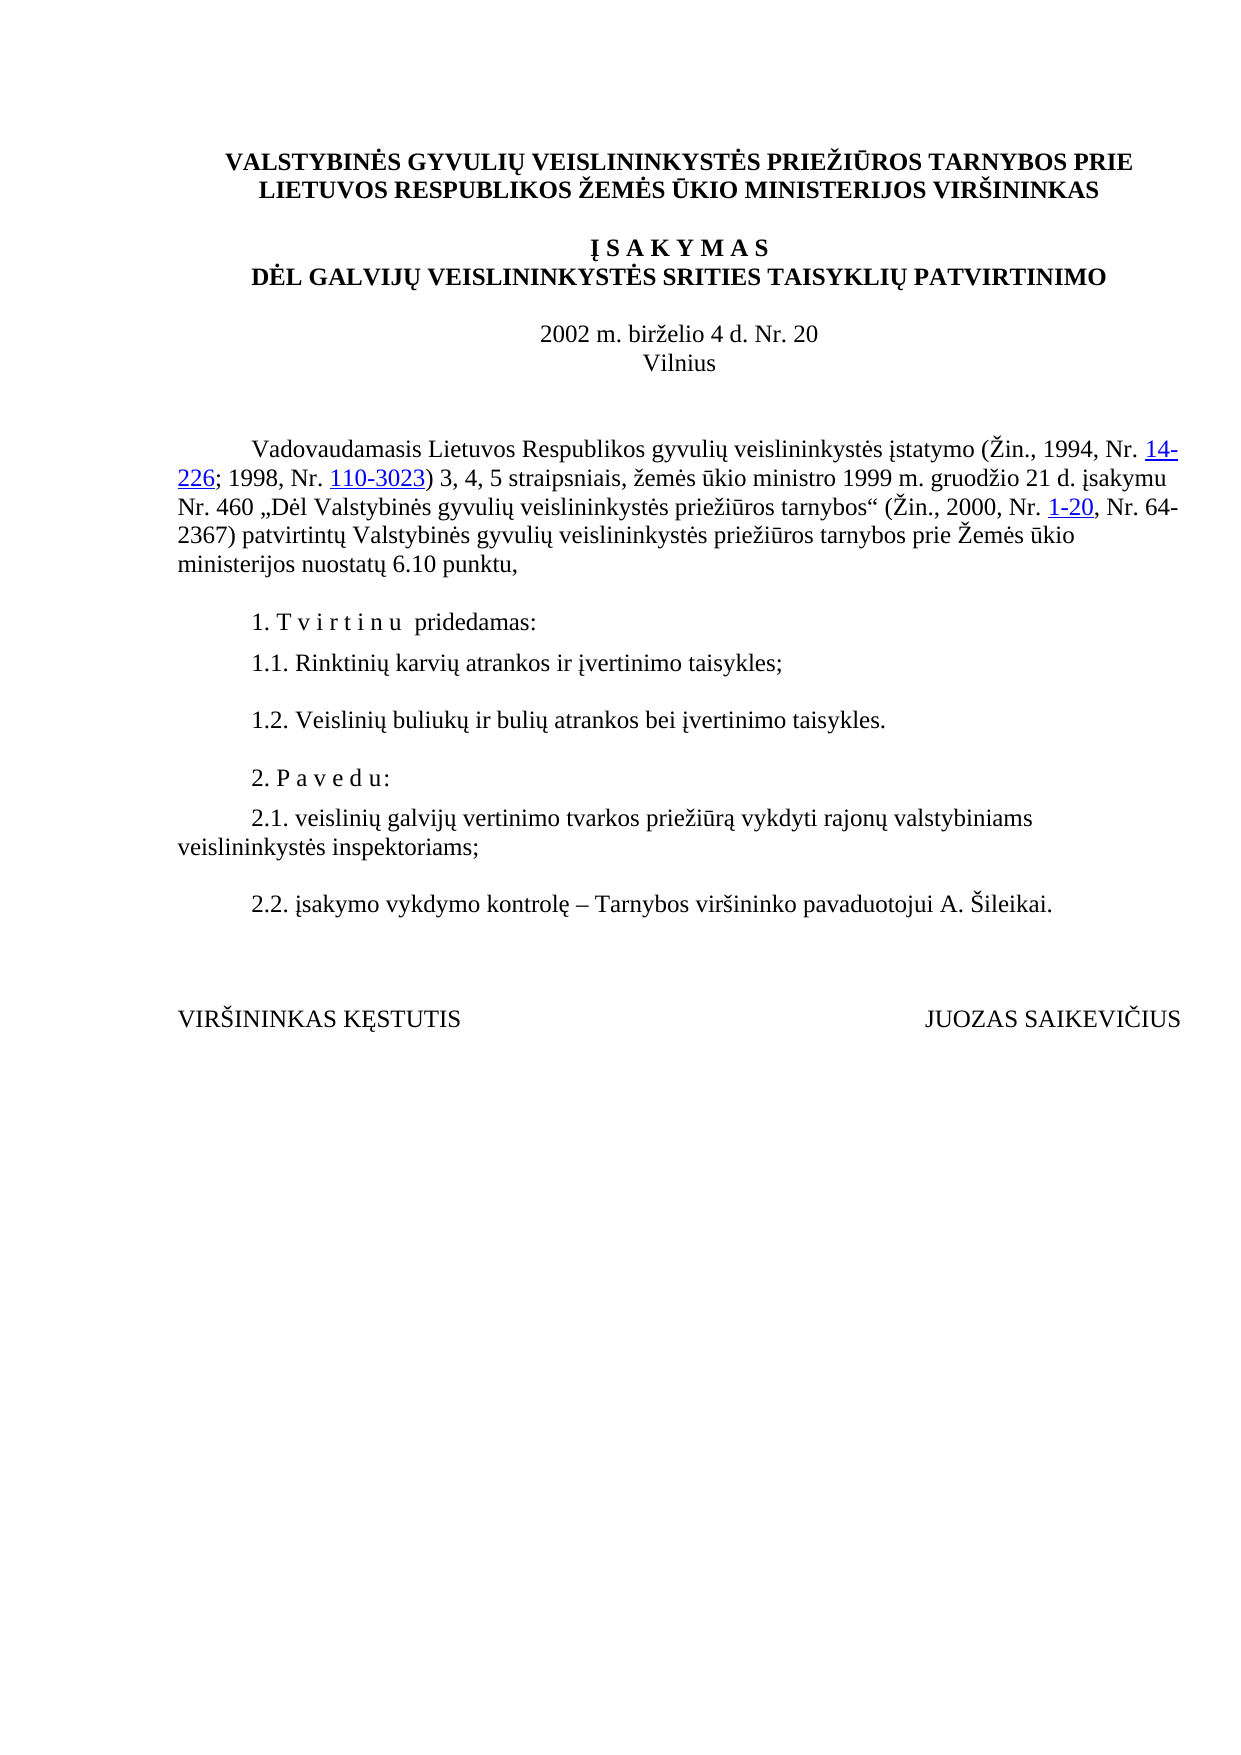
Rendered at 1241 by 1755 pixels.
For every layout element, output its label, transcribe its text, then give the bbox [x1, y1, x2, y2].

text Į S A K Y M A S [177, 233, 1181, 262]
text 2.1. veislinių galvijų vertinimo tvarkos priežiūrą vykdyti rajonų valstybiniams veislininkystės inspektoriams; [177, 803, 1181, 861]
text Vadovaudamasis Lietuvos Respublikos gyvulių veislininkystės įstatymo (Žin., 1994, Nr. 14-226; 1998, Nr. 110-3023) 3, 4, 5 straipsniais, žemės ūkio ministro 1999 m. gruodžio 21 d. įsakymu Nr. 460 „Dėl Valstybinės gyvulių veislininkystės priežiūros tarnybos“ (Žin., 2000, Nr. 1-20, Nr. 64-2367) patvirtintų Valstybinės gyvulių veislininkystės priežiūros tarnybos prie Žemės ūkio ministerijos nuostatų 6.10 punktu, [177, 434, 1181, 578]
text DĖL GALVIJŲ VEISLININKYSTĖS SRITIES TAISYKLIŲ PATVIRTINIMO [177, 262, 1181, 291]
text 1.2. Veislinių buliukų ir bulių atrankos bei įvertinimo taisykles. [177, 705, 1181, 734]
text 1. Tvirtinu pridedamas: [177, 607, 1181, 636]
text 2.2. įsakymo vykdymo kontrolę – Tarnybos viršininko pavaduotojui A. Šileikai. [177, 889, 1181, 918]
text 2002 m. birželio 4 d. Nr. 20 [177, 319, 1181, 348]
text VALSTYBINĖS GYVULIŲ VEISLININKYSTĖS PRIEŽIŪROS TARNYBOS PRIE LIETUVOS RESPUBLIKOS ŽEMĖS ŪKIO MINISTERIJOS VIRŠININKAS [177, 147, 1181, 204]
text Vilnius [177, 348, 1181, 377]
text 1.1. Rinktinių karvių atrankos ir įvertinimo taisykles; [177, 648, 1181, 676]
text 2. Pavedu: [177, 763, 1181, 791]
text VIRŠININKAS KĘSTUTIS JUOZAS SAIKEVIČIUS [177, 1004, 1181, 1033]
